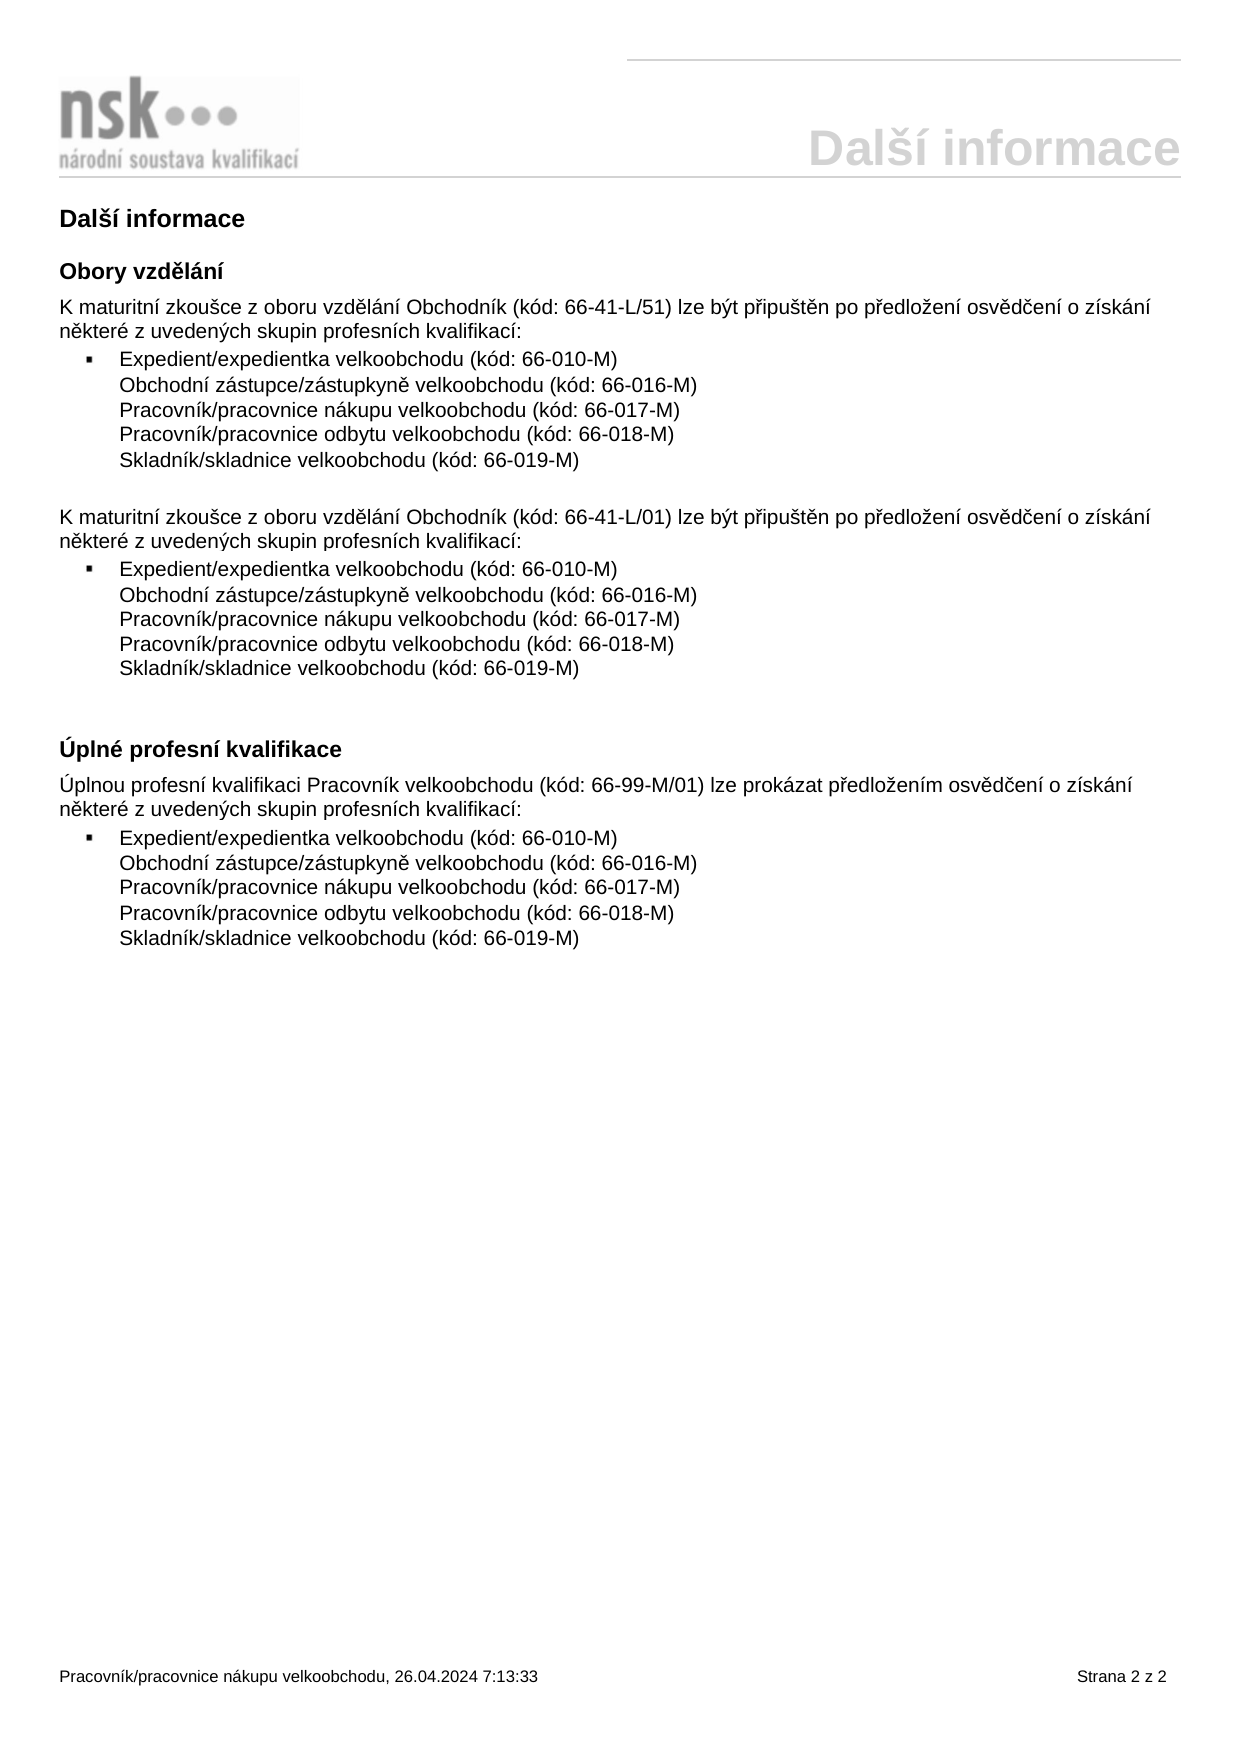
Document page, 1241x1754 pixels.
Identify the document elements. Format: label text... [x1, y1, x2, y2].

table_cell [619, 194, 627, 200]
table_cell [861, 681, 1167, 714]
table_cell [1167, 1470, 1181, 1658]
table_cell [482, 551, 619, 557]
table_cell [1167, 472, 1181, 504]
table_cell Expedient/expedientka velkoobchodu (kód: 66-010-M) [119, 826, 1181, 851]
table_cell Pracovník/pracovnice nákupu velkoobchodu (kód: 66-017-M) [119, 606, 1181, 632]
table_cell [1167, 681, 1181, 714]
table_cell [59, 171, 119, 176]
table_cell K maturitní zkoušce z oboru vzdělání Obchodník (kód: 66-41-L/01) lze být připuštěn po předložení osvědčení o získání některé z uvedených skupin profesních kvalifikací: [59, 505, 1181, 551]
table_cell [619, 551, 627, 557]
table_cell [1167, 715, 1181, 725]
table_cell [59, 1470, 119, 1658]
table_cell [119, 681, 482, 714]
table_cell Skladník/skladnice velkoobchodu (kód: 66-019-M) [119, 926, 1181, 950]
table_cell [861, 472, 1167, 504]
table_cell Strana 2 z 2 [861, 1658, 1167, 1694]
table_cell Obchodní zástupce/zástupkyně velkoobchodu (kód: 66-016-M) [119, 851, 1181, 875]
table_cell [59, 820, 119, 825]
table_cell [482, 1283, 619, 1470]
table_cell [1167, 343, 1181, 347]
table_cell [119, 1470, 482, 1658]
table_cell [59, 1283, 119, 1470]
table_cell [482, 472, 619, 504]
table_cell [59, 606, 119, 632]
table_cell [627, 551, 861, 557]
table_cell [861, 1283, 1167, 1470]
table_cell [119, 343, 482, 347]
table_cell [482, 983, 619, 1283]
table_cell [619, 170, 627, 176]
table_cell [119, 715, 482, 725]
table_cell [620, 59, 627, 170]
table_cell [861, 715, 1167, 725]
table_cell [861, 820, 1167, 826]
table_cell [482, 950, 619, 983]
table_cell [59, 398, 119, 422]
table_cell Pracovník/pracovnice nákupu velkoobchodu, 26.04.2024 7:13:33 [59, 1658, 861, 1694]
table_cell [627, 950, 861, 983]
table_cell [59, 178, 1181, 194]
table_cell [861, 551, 1167, 557]
table_cell [1167, 551, 1181, 557]
table_cell [59, 656, 119, 681]
table_cell [59, 681, 119, 714]
table_cell [1167, 983, 1181, 1283]
table_cell [619, 472, 627, 504]
table_cell [482, 343, 619, 347]
table_cell [482, 1470, 619, 1658]
table_cell [59, 343, 119, 347]
table_cell [619, 820, 627, 826]
table_cell [627, 715, 861, 725]
table_cell [627, 236, 861, 248]
table_cell [119, 551, 482, 557]
table_cell [1167, 1283, 1181, 1470]
table_cell [619, 1470, 627, 1658]
table_cell [482, 820, 619, 826]
table_cell [627, 343, 861, 347]
table_cell [119, 1283, 482, 1470]
table_cell Skladník/skladnice velkoobchodu (kód: 66-019-M) [119, 656, 1181, 681]
table_cell [119, 171, 482, 176]
table_cell Expedient/expedientka velkoobchodu (kód: 66-010-M) [119, 557, 1181, 582]
table_cell [1167, 194, 1181, 200]
table_cell [119, 983, 482, 1283]
table_cell [861, 1470, 1167, 1658]
table_cell [119, 236, 482, 248]
table_cell [59, 373, 119, 398]
table_cell [59, 715, 119, 725]
table_cell Expedient/expedientka velkoobchodu (kód: 66-010-M) [119, 347, 1181, 373]
picture [59, 825, 119, 850]
table_cell Další informace [59, 200, 1181, 236]
table_cell [1167, 820, 1181, 826]
table_cell [627, 472, 861, 504]
table_cell [119, 194, 482, 200]
table_cell [119, 472, 482, 504]
table_cell [1167, 950, 1181, 983]
table_cell [627, 983, 861, 1283]
table_cell [59, 472, 119, 504]
table_cell [59, 583, 119, 606]
table_cell Další informace [627, 61, 1181, 176]
table_cell Obchodní zástupce/zástupkyně velkoobchodu (kód: 66-016-M) [119, 373, 1181, 398]
table_cell Pracovník/pracovnice nákupu velkoobchodu (kód: 66-017-M) [119, 875, 1181, 900]
table_cell Pracovník/pracovnice odbytu velkoobchodu (kód: 66-018-M) [119, 632, 1181, 656]
table_cell [59, 875, 119, 900]
table_cell Obory vzdělání [59, 248, 1181, 295]
table_cell [59, 851, 119, 875]
table_cell [861, 950, 1167, 983]
table_cell [619, 715, 627, 725]
table_cell [482, 681, 619, 714]
table_cell [59, 422, 119, 448]
table_cell Pracovník/pracovnice nákupu velkoobchodu (kód: 66-017-M) [119, 398, 1181, 422]
table_cell [627, 1283, 861, 1470]
table_cell [619, 950, 627, 983]
table_cell Skladník/skladnice velkoobchodu (kód: 66-019-M) [119, 448, 1181, 472]
table_cell [861, 343, 1167, 347]
table_cell [627, 820, 861, 826]
table_cell [619, 1283, 627, 1470]
table_cell [619, 983, 627, 1283]
picture [59, 557, 119, 581]
table_cell [482, 171, 619, 176]
table_cell Úplné profesní kvalifikace [59, 725, 1181, 773]
table_cell Pracovník/pracovnice odbytu velkoobchodu (kód: 66-018-M) [119, 900, 1181, 926]
table_cell [482, 236, 619, 248]
table_cell [1167, 1658, 1181, 1694]
table_cell [627, 194, 861, 200]
table_cell [59, 983, 119, 1283]
table_cell Obchodní zástupce/zástupkyně velkoobchodu (kód: 66-016-M) [119, 583, 1181, 606]
table_cell Pracovník/pracovnice odbytu velkoobchodu (kód: 66-018-M) [119, 422, 1181, 448]
table_cell [59, 194, 119, 200]
table_cell [59, 236, 119, 248]
table_cell [619, 236, 627, 248]
table_cell [627, 681, 861, 714]
table_cell [482, 715, 619, 725]
table_cell [59, 950, 119, 983]
picture [59, 347, 119, 372]
table_cell [119, 820, 482, 826]
picture [58, 59, 620, 171]
table_cell Úplnou profesní kvalifikaci Pracovník velkoobchodu (kód: 66-99-M/01) lze prokázat předložením osvědčení o získání některé z uvedených skupin profesních kvalifikací: [59, 773, 1181, 819]
table_cell [861, 983, 1167, 1283]
table_cell [1167, 236, 1181, 248]
table_cell [482, 194, 619, 200]
table_cell K maturitní zkoušce z oboru vzdělání Obchodník (kód: 66-41-L/51) lze být připuštěn po předložení osvědčení o získání některé z uvedených skupin profesních kvalifikací: [59, 295, 1181, 343]
table_cell [59, 632, 119, 656]
table_cell [59, 448, 119, 472]
table_cell [861, 194, 1167, 200]
table_cell [59, 926, 119, 950]
table_cell [59, 900, 119, 926]
table_cell [59, 551, 119, 557]
table_cell [861, 236, 1167, 248]
table_cell [119, 950, 482, 983]
table_cell [627, 1470, 861, 1658]
table_cell [619, 681, 627, 714]
